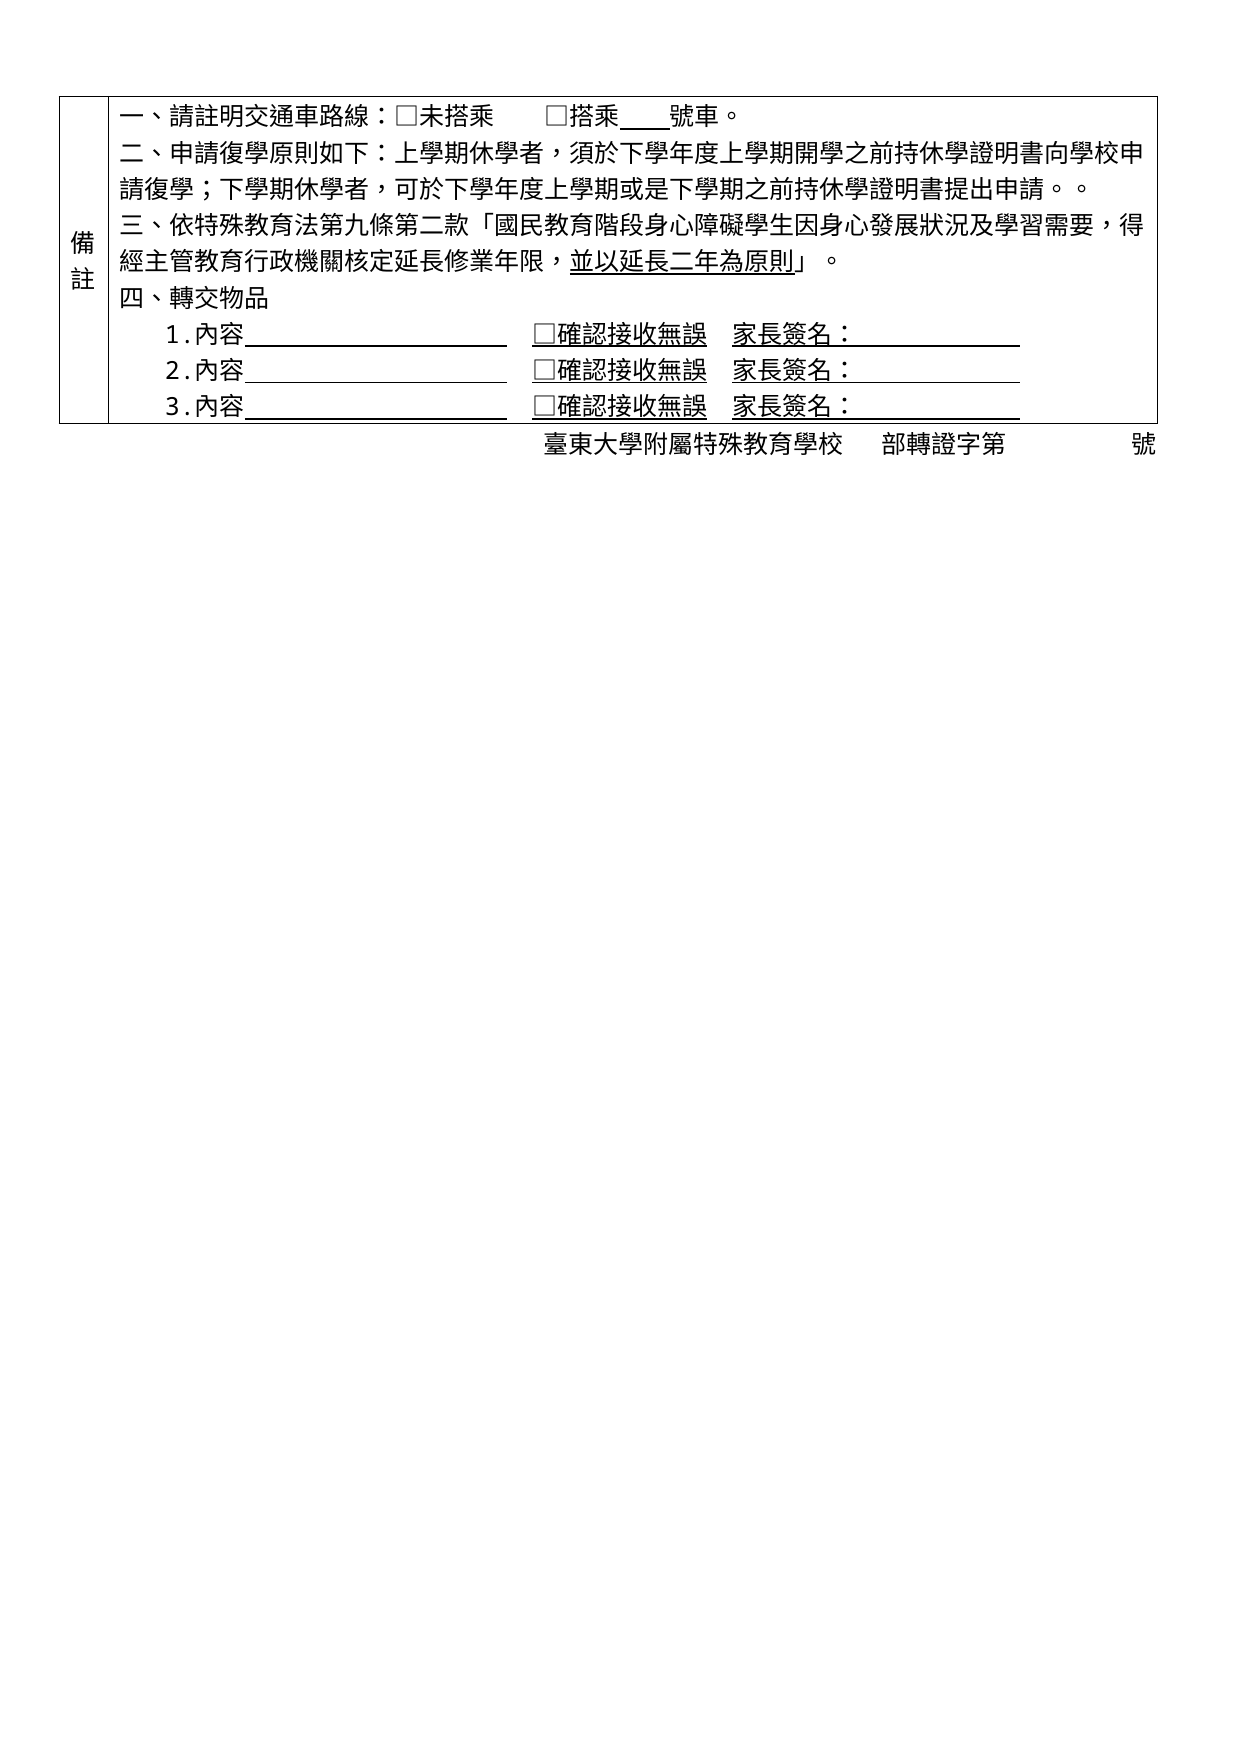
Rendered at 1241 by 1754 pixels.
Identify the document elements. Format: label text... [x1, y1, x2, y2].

text 臺東大學附屬特殊教育學校 部轉證字第 號 [59, 424, 1156, 460]
table_cell 備註 [60, 97, 108, 423]
table_cell 一、請註明交通車路線：□未搭乘 □搭乘 號車。 二、申請復學原則如下：上學期休學者，須於下學年度上學期開學之前持休學證明書向學校申 請復學；下學期休學者，可於下學年度上學期或是下學期之前持休學證明書提出申請。。 三、依特殊教育法第九條第二款「國民教育階段身心障礙學生因身心發展狀況及學習需要，得經主管教育行政機關核定延長修業年限，並以延長二年為原則」。 四、轉交物品 1.內容 □確認接收無誤 家長簽名： 2.內容 □確認接收無誤 家長簽名： 3.內容 □確認接收無誤 家長簽名： [109, 97, 1157, 423]
